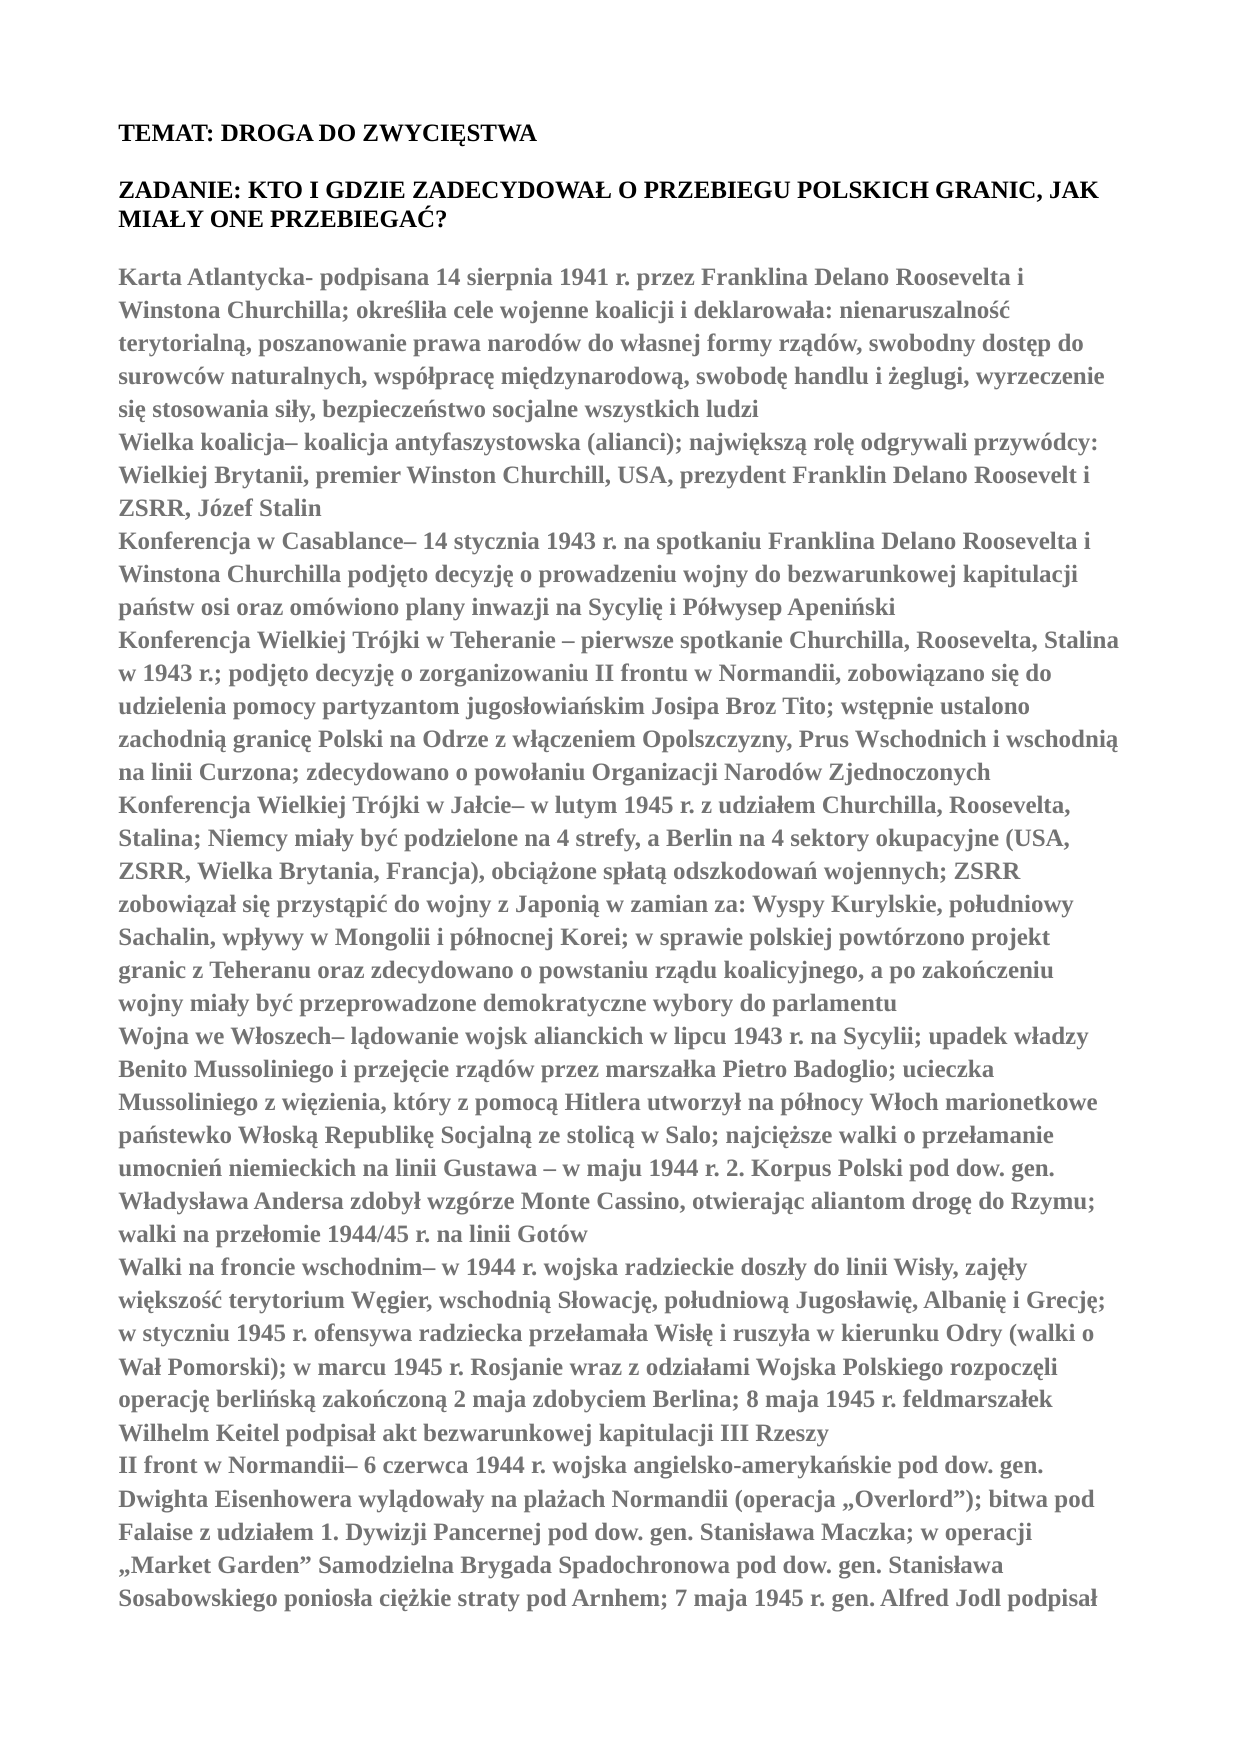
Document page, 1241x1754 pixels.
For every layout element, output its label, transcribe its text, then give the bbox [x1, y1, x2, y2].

text TEMAT: DROGA DO ZWYCIĘSTWA [118, 118, 1122, 147]
text Karta Atlantycka- podpisana 14 sierpnia 1941 r. przez Franklina Delano Roosevelta i Winstona Churchilla; określiła cele wojenne koalicji i deklarowała: nienaruszalność terytorialną, poszanowanie prawa narodów do własnej formy rządów, swobodny dostęp do surowców naturalnych, współpracę międzynarodową, swobodę handlu i żeglugi, wyrzeczenie się stosowania siły, bezpieczeństwo socjalne wszystkich ludzi Wielka koalicja– koalicja antyfaszystowska (alianci); największą rolę odgrywali przywódcy: Wielkiej Brytanii, premier Winston Churchill, USA, prezydent Franklin Delano Roosevelt i ZSRR, Józef Stalin Konferencja w Casablance– 14 stycznia 1943 r. na spotkaniu Franklina Delano Roosevelta i Winstona Churchilla podjęto decyzję o prowadzeniu wojny do bezwarunkowej kapitulacji państw osi oraz omówiono plany inwazji na Sycylię i Półwysep Apeniński Konferencja Wielkiej Trójki w Teheranie – pierwsze spotkanie Churchilla, Roosevelta, Stalina w 1943 r.; podjęto decyzję o zorganizowaniu II frontu w Normandii, zobowiązano się do udzielenia pomocy partyzantom jugosłowiańskim Josipa Broz Tito; wstępnie ustalono zachodnią granicę Polski na Odrze z włączeniem Opolszczyzny, Prus Wschodnich i wschodnią na linii Curzona; zdecydowano o powołaniu Organizacji Narodów Zjednoczonych Konferencja Wielkiej Trójki w Jałcie– w lutym 1945 r. z udziałem Churchilla, Roosevelta, Stalina; Niemcy miały być podzielone na 4 strefy, a Berlin na 4 sektory okupacyjne (USA, ZSRR, Wielka Brytania, Francja), obciążone spłatą odszkodowań wojennych; ZSRR zobowiązał się przystąpić do wojny z Japonią w zamian za: Wyspy Kurylskie, południowy Sachalin, wpływy w Mongolii i północnej Korei; w sprawie polskiej powtórzono projekt granic z Teheranu oraz zdecydowano o powstaniu rządu koalicyjnego, a po zakończeniu wojny miały być przeprowadzone demokratyczne wybory do parlamentu Wojna we Włoszech– lądowanie wojsk alianckich w lipcu 1943 r. na Sycylii; upadek władzy Benito Mussoliniego i przejęcie rządów przez marszałka Pietro Badoglio; ucieczka Mussoliniego z więzienia, który z pomocą Hitlera utworzył na północy Włoch marionetkowe państewko Włoską Republikę Socjalną ze stolicą w Salo; najcięższe walki o przełamanie umocnień niemieckich na linii Gustawa – w maju 1944 r. 2. Korpus Polski pod dow. gen. Władysława Andersa zdobył wzgórze Monte Cassino, otwierając aliantom drogę do Rzymu; walki na przełomie 1944/45 r. na linii Gotów Walki na froncie wschodnim– w 1944 r. wojska radzieckie doszły do linii Wisły, zajęły większość terytorium Węgier, wschodnią Słowację, południową Jugosławię, Albanię i Grecję; w styczniu 1945 r. ofensywa radziecka przełamała Wisłę i ruszyła w kierunku Odry (walki o Wał Pomorski); w marcu 1945 r. Rosjanie wraz z odziałami Wojska Polskiego rozpoczęli operację berlińską zakończoną 2 maja zdobyciem Berlina; 8 maja 1945 r. feldmarszałek Wilhelm Keitel podpisał akt bezwarunkowej kapitulacji III Rzeszy II front w Normandii– 6 czerwca 1944 r. wojska angielsko-amerykańskie pod dow. gen. Dwighta Eisenhowera wylądowały na plażach Normandii (operacja „Overlord”); bitwa pod Falaise z udziałem 1. Dywizji Pancernej pod dow. gen. Stanisława Maczka; w operacji „Market Garden” Samodzielna Brygada Spadochronowa pod dow. gen. Stanisława Sosabowskiego poniosła ciężkie straty pod Arnhem; 7 maja 1945 r. gen. Alfred Jodl podpisał [118, 262, 1122, 1611]
text ZADANIE: KTO I GDZIE ZADECYDOWAŁ O PRZEBIEGU POLSKICH GRANIC, JAK MIAŁY ONE PRZEBIEGAĆ? [118, 176, 1122, 233]
